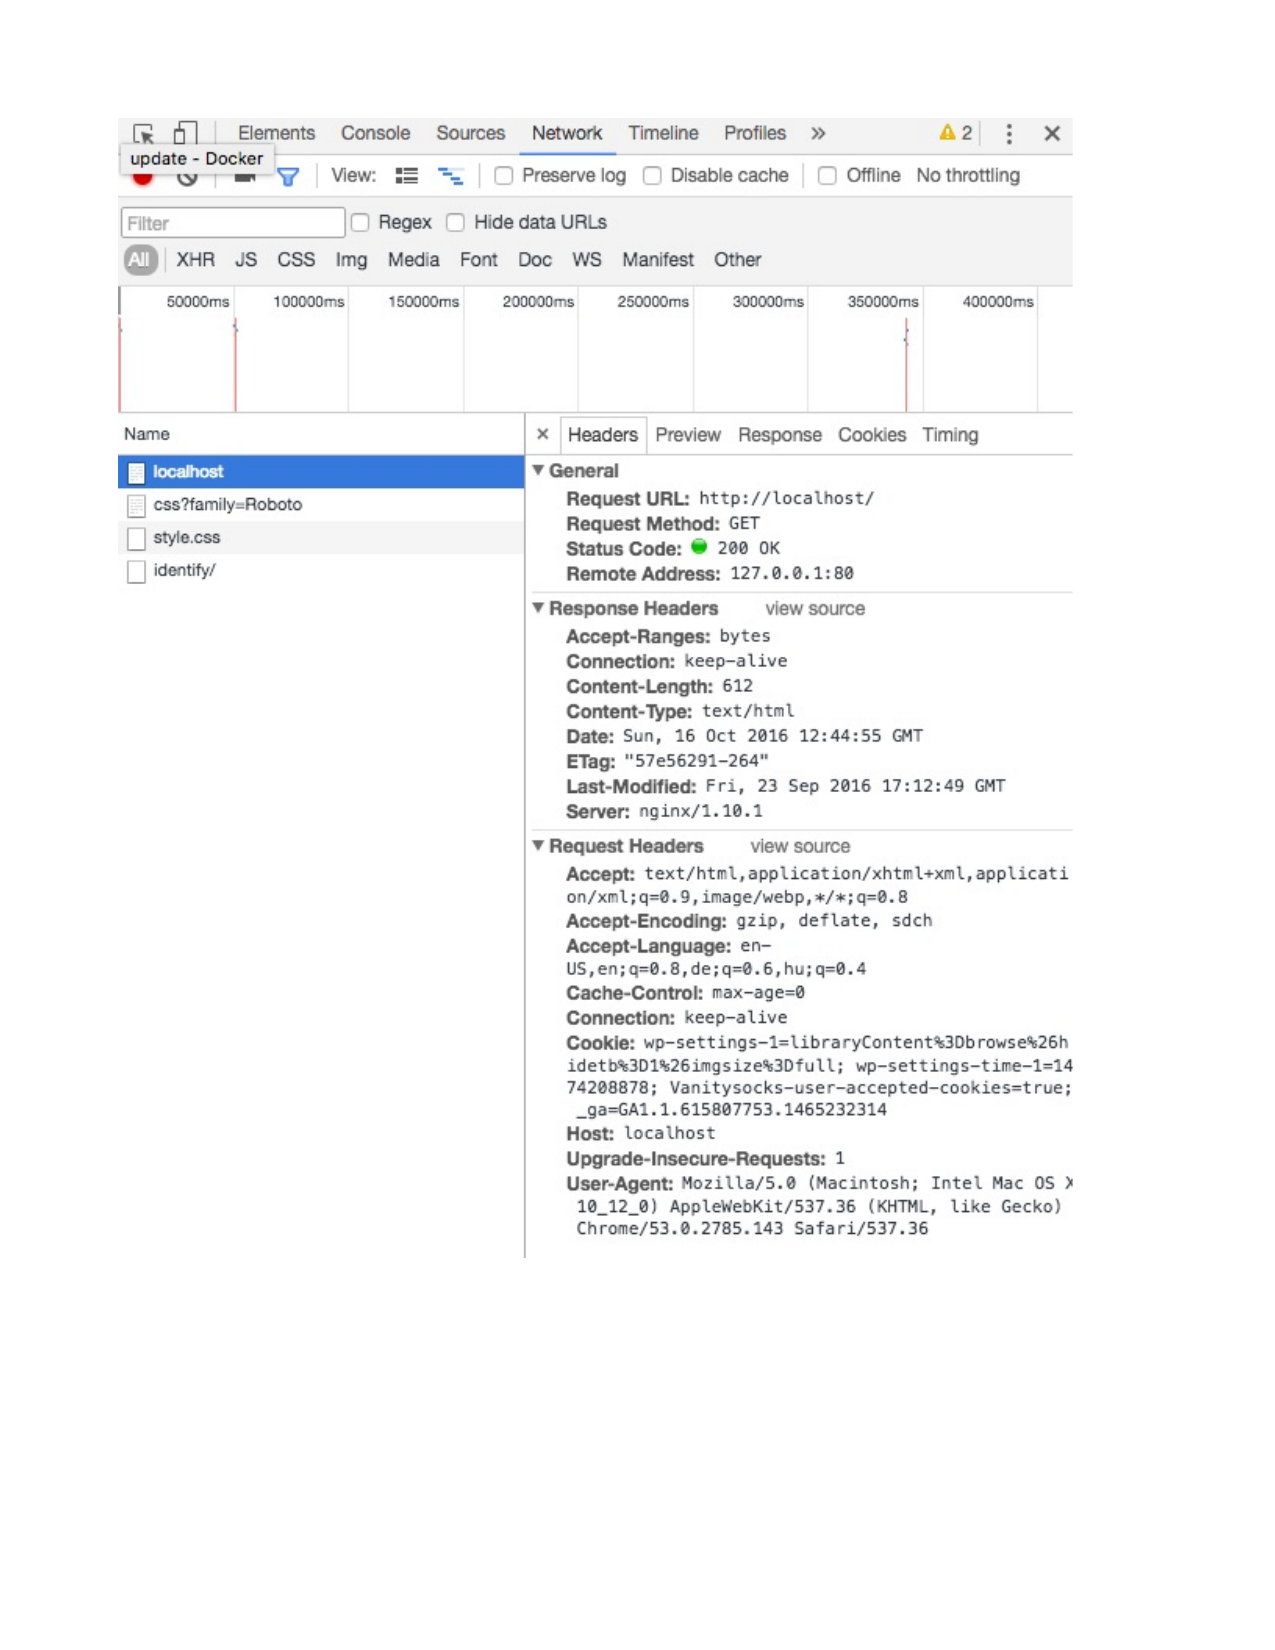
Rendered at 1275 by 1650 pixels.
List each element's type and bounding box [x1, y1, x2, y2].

picture [118, 118, 1073, 1258]
